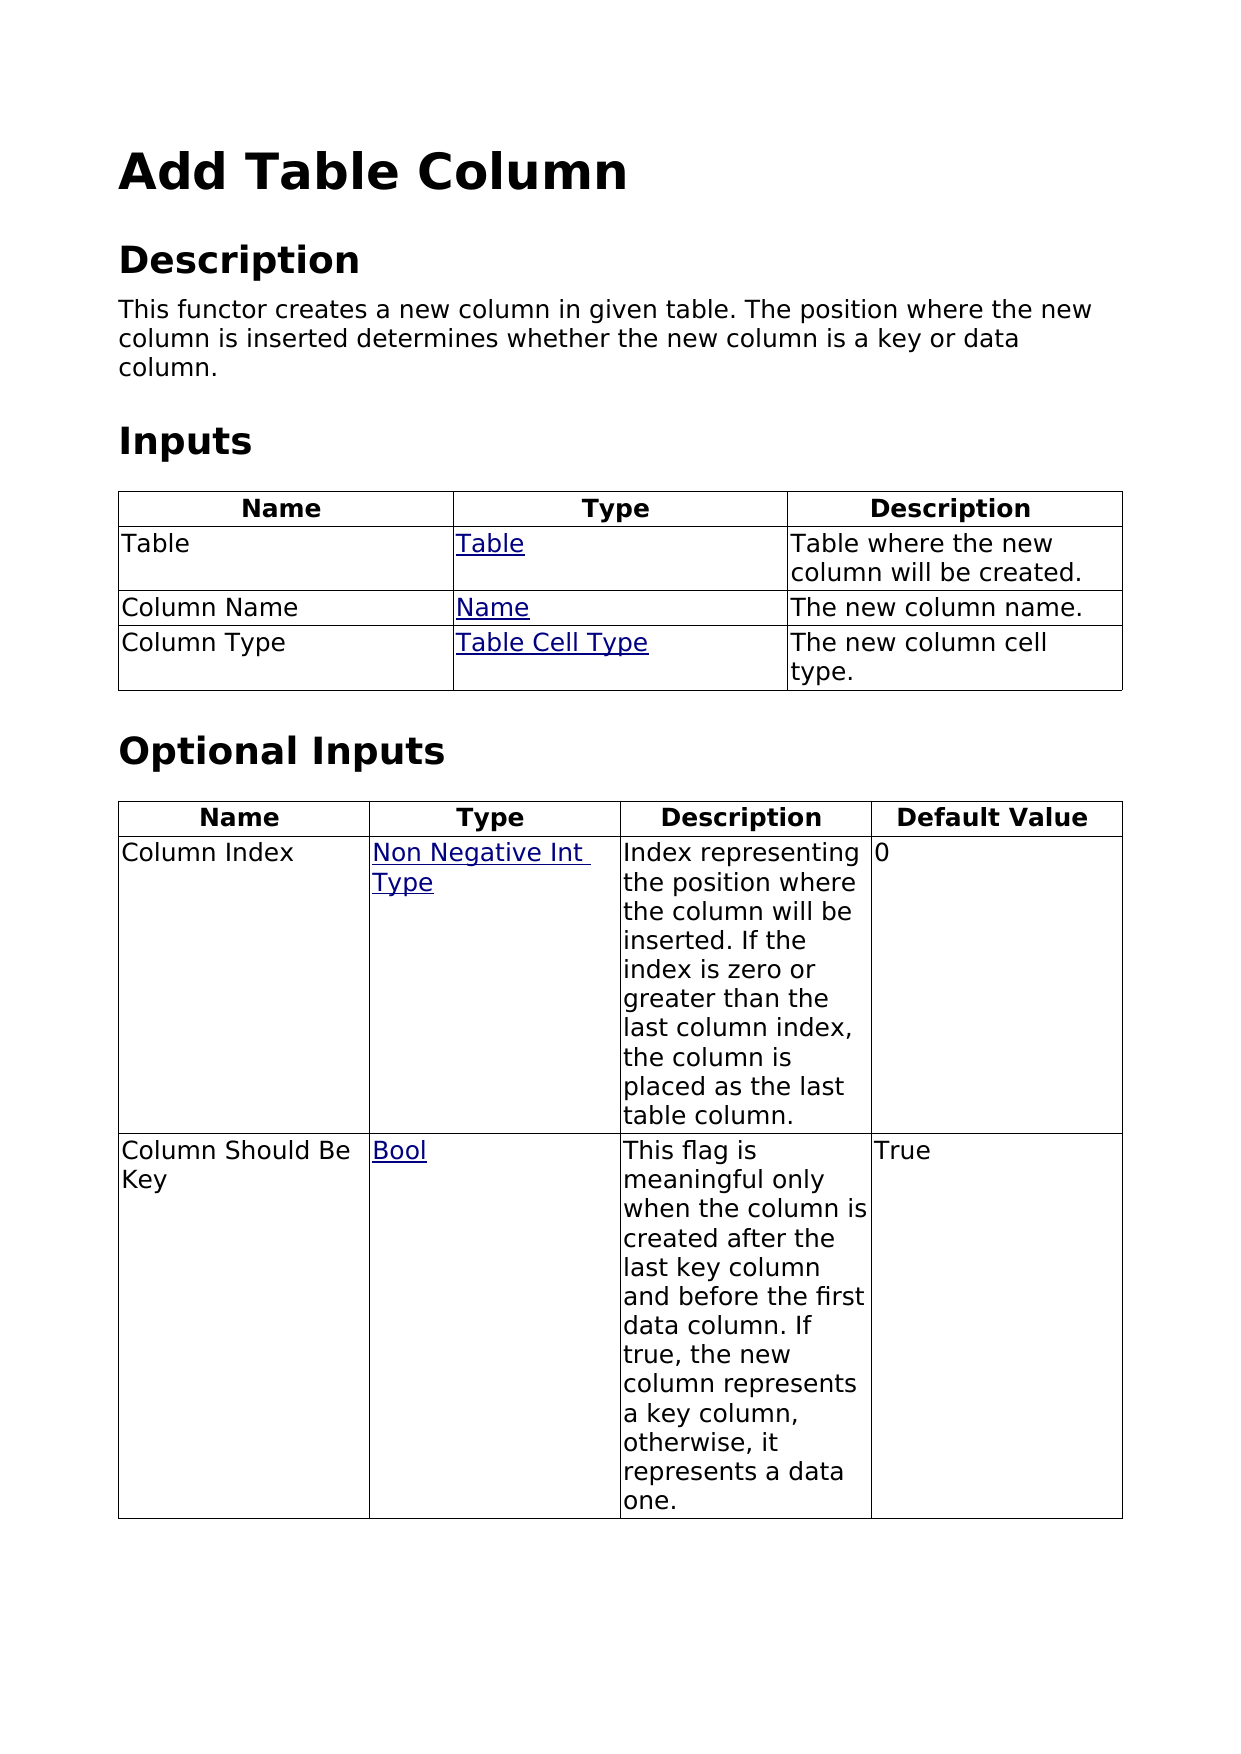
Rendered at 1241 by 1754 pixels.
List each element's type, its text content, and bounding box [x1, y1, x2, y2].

table_header Description [788, 492, 1122, 526]
table_cell Column Type [119, 626, 453, 690]
text This functor creates a new column in given table. The position where the new column is inserted determines whether the new column is a key or data column. [118, 295, 1122, 382]
table_cell The new column name. [788, 591, 1122, 625]
table_cell Index representing the position where the column will be inserted. If the index is zero or greater than the last column index, the column is placed as the last table column. [621, 837, 871, 1133]
table_cell Table [119, 527, 453, 590]
table_cell 0 [872, 837, 1122, 1133]
table_cell Column Index [119, 837, 369, 1133]
table_cell True [872, 1134, 1122, 1518]
table_header Default Value [872, 802, 1122, 836]
table_cell Column Name [119, 591, 453, 625]
table_cell Table [454, 527, 787, 590]
table_cell Non Negative Int Type [370, 837, 620, 1133]
table_cell Bool [370, 1134, 620, 1518]
table_cell Name [454, 591, 787, 625]
table_header Type [370, 802, 620, 836]
table_header Name [119, 802, 369, 836]
table_cell Table Cell Type [454, 626, 787, 690]
table_cell The new column cell type. [788, 626, 1122, 690]
table_header Name [119, 492, 453, 526]
subtitle Optional Inputs [118, 729, 1122, 773]
table_header Description [621, 802, 871, 836]
subtitle Add Table Column [118, 143, 1122, 201]
table_cell This flag is meaningful only when the column is created after the last key column and before the first data column. If true, the new column represents a key column, otherwise, it represents a data one. [621, 1134, 871, 1518]
table_cell Table where the new column will be created. [788, 527, 1122, 590]
table_cell Column Should Be Key [119, 1134, 369, 1518]
table_header Type [454, 492, 787, 526]
subtitle Inputs [118, 420, 1122, 464]
subtitle Description [118, 239, 1122, 282]
